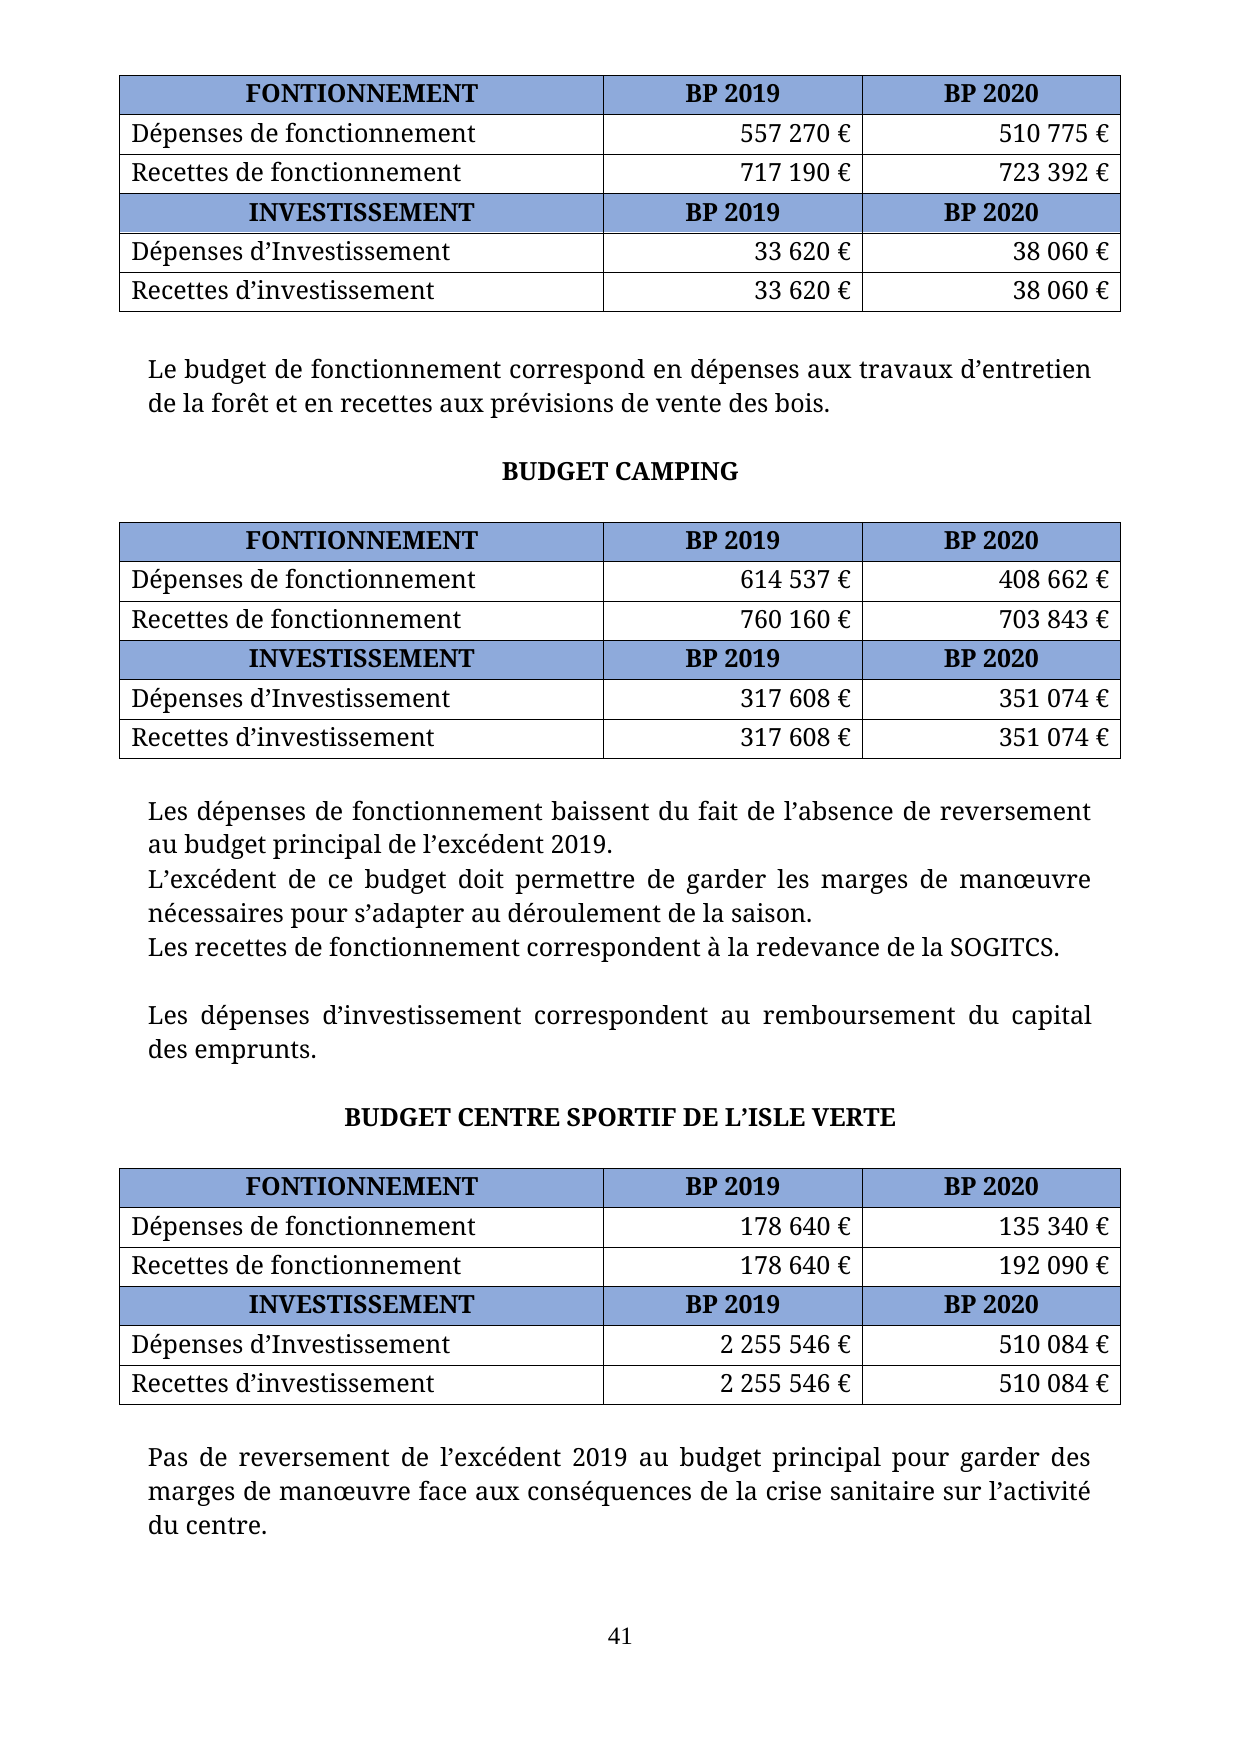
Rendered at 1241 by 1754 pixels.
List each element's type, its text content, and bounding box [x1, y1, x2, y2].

table_cell BP 2019 [604, 194, 862, 232]
table_cell BP 2020 [863, 1287, 1120, 1325]
table_cell BP 2020 [863, 194, 1120, 232]
text L’excédent de ce budget doit permettre de garder les marges de manœuvre nécessaires pour s’adapter au déroulement de la saison. [148, 861, 1092, 929]
table_cell Recettes d’investissement [120, 273, 603, 311]
table_cell 135 340 € [863, 1208, 1120, 1247]
text Les dépenses de fonctionnement baissent du fait de l’absence de reversement au budget principal de l’excédent 2019. [148, 793, 1092, 861]
table_header BP 2020 [863, 523, 1120, 561]
table_cell Dépenses d’Investissement [120, 234, 603, 272]
table_cell 317 608 € [604, 720, 862, 758]
table_cell 717 190 € [604, 155, 862, 193]
table_header BP 2019 [604, 76, 862, 114]
table_cell 317 608 € [604, 680, 862, 719]
table_cell Dépenses de fonctionnement [120, 562, 603, 601]
table_cell 760 160 € [604, 602, 862, 640]
table_cell INVESTISSEMENT [120, 641, 603, 679]
table_header FONTIONNEMENT [120, 523, 603, 561]
table_cell 178 640 € [604, 1208, 862, 1247]
table_cell 2 255 546 € [604, 1326, 862, 1365]
table_cell Dépenses d’Investissement [120, 1326, 603, 1365]
text Le budget de fonctionnement correspond en dépenses aux travaux d’entretien de la forêt et en recettes aux prévisions de vente des bois. [148, 351, 1092, 419]
table_cell 2 255 546 € [604, 1366, 862, 1404]
text BUDGET CAMPING [148, 454, 1092, 488]
table_cell 38 060 € [863, 234, 1120, 272]
table_cell Recettes d’investissement [120, 1366, 603, 1404]
text Les recettes de fonctionnement correspondent à la redevance de la SOGITCS. [148, 929, 1092, 963]
table_cell BP 2019 [604, 641, 862, 679]
table_header BP 2020 [863, 76, 1120, 114]
table_header FONTIONNEMENT [120, 1169, 603, 1207]
table_cell Recettes de fonctionnement [120, 602, 603, 640]
table_cell Recettes d’investissement [120, 720, 603, 758]
table_cell 614 537 € [604, 562, 862, 601]
table_cell Recettes de fonctionnement [120, 1248, 603, 1286]
text Les dépenses d’investissement correspondent au remboursement du capital des emprunts. [148, 997, 1092, 1066]
table_cell 178 640 € [604, 1248, 862, 1286]
table_cell 351 074 € [863, 720, 1120, 758]
table_header BP 2020 [863, 1169, 1120, 1207]
table_cell 510 084 € [863, 1326, 1120, 1365]
table_cell 33 620 € [604, 234, 862, 272]
table_cell 33 620 € [604, 273, 862, 311]
table_cell BP 2019 [604, 1287, 862, 1325]
table_cell 510 775 € [863, 115, 1120, 154]
table_header BP 2019 [604, 1169, 862, 1207]
table_cell 38 060 € [863, 273, 1120, 311]
table_cell 703 843 € [863, 602, 1120, 640]
table_cell BP 2020 [863, 641, 1120, 679]
text BUDGET CENTRE SPORTIF DE L’ISLE VERTE [148, 1100, 1092, 1134]
table_cell INVESTISSEMENT [120, 1287, 603, 1325]
table_cell 192 090 € [863, 1248, 1120, 1286]
table_header FONTIONNEMENT [120, 76, 603, 114]
table_cell Dépenses de fonctionnement [120, 1208, 603, 1247]
table_cell Dépenses d’Investissement [120, 680, 603, 719]
table_cell 557 270 € [604, 115, 862, 154]
table_header BP 2019 [604, 523, 862, 561]
table_cell 723 392 € [863, 155, 1120, 193]
table_cell 351 074 € [863, 680, 1120, 719]
table_cell INVESTISSEMENT [120, 194, 603, 232]
table_cell 510 084 € [863, 1366, 1120, 1404]
table_cell Recettes de fonctionnement [120, 155, 603, 193]
table_cell Dépenses de fonctionnement [120, 115, 603, 154]
text Pas de reversement de l’excédent 2019 au budget principal pour garder des marges de manœuvre face aux conséquences de la crise sanitaire sur l’activité du centre. [148, 1439, 1092, 1541]
table_cell 408 662 € [863, 562, 1120, 601]
